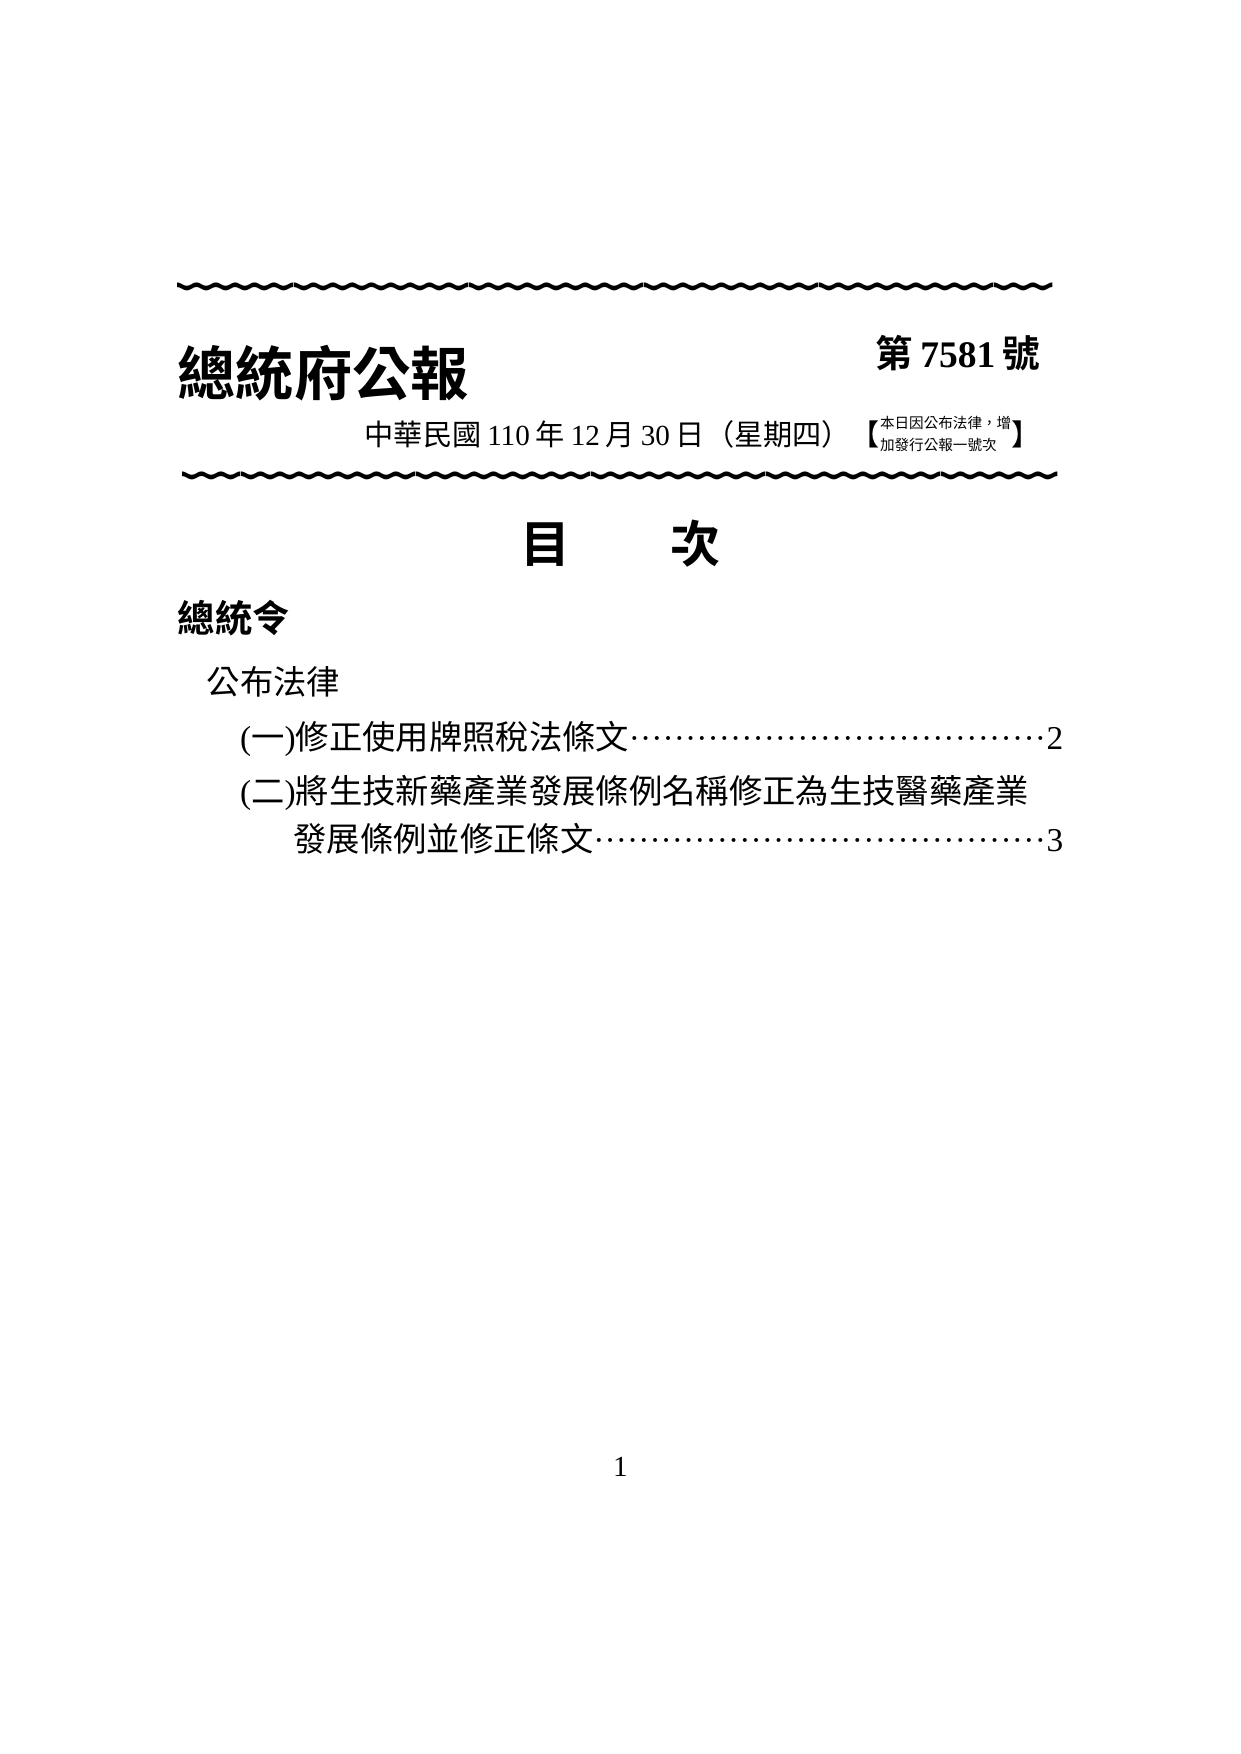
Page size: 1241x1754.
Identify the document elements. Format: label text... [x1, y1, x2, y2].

text 總統令 [177, 589, 1063, 643]
text 公布法律 [206, 656, 1063, 704]
text (二)將生技新藥產業發展條例名稱修正為生技醫藥產業發展條例並修正條文 3 [240, 765, 1034, 861]
table_cell 中華民國110年12月30日（星期四）【本日因公布法律，增加發行公報一號次】 [166, 412, 1051, 454]
table_header 總統府公報 [166, 291, 491, 412]
text (一)修正使用牌照稅法條文 2 [240, 710, 1034, 759]
text ﹏﹏﹏﹏﹏﹏﹏﹏﹏﹏﹏﹏﹏﹏﹏ [177, 266, 1063, 291]
text 目 次 [177, 504, 1063, 577]
table_header 第7581號 [491, 291, 1051, 412]
text ﹏﹏﹏﹏﹏﹏﹏﹏﹏﹏﹏﹏﹏﹏﹏ [177, 454, 1063, 479]
